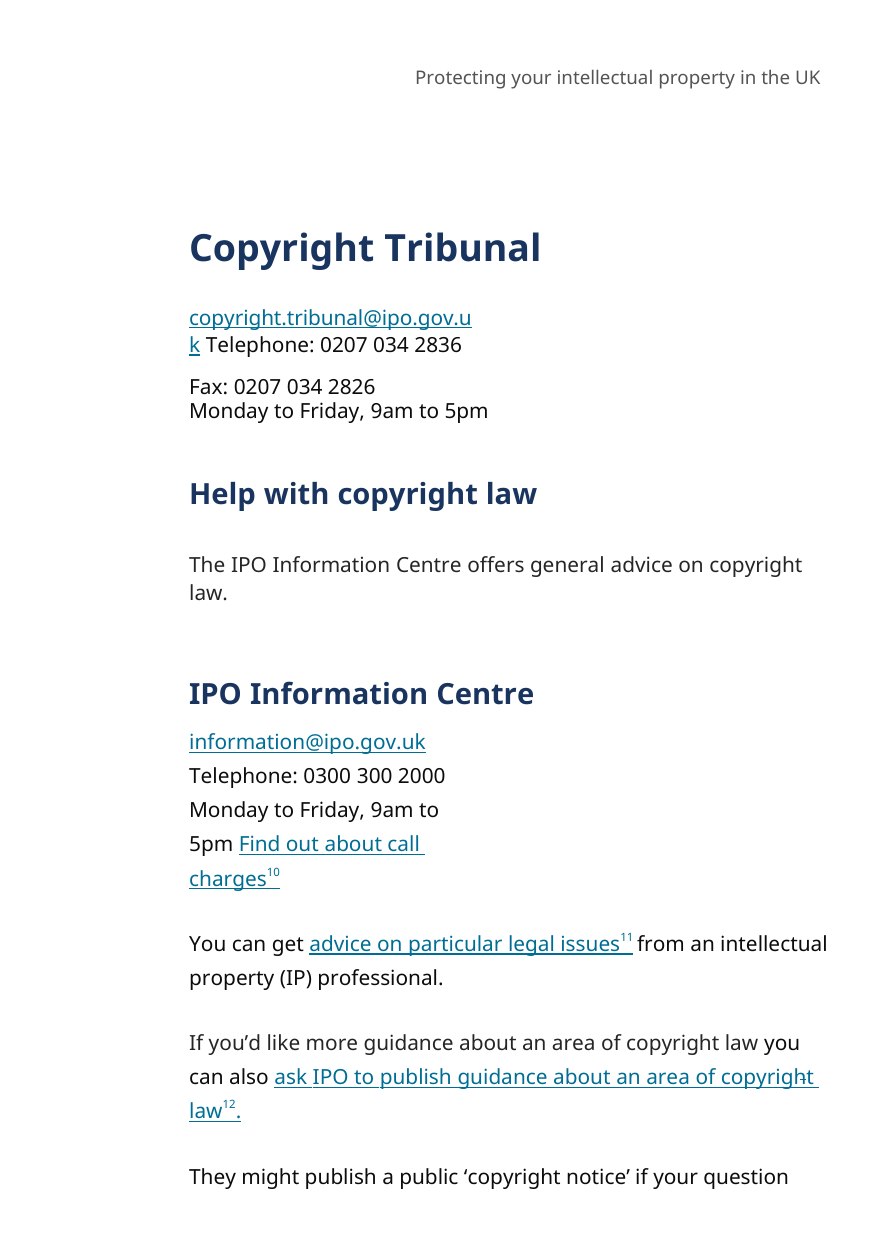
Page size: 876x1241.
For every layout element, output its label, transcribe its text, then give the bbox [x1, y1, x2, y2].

subtitle IPO Information Centre [189, 673, 829, 713]
text If you’d like more guidance about an area of copyright law you can also ask IPO to publish guidance about an area of copyright law12. [189, 1028, 829, 1125]
text The IPO Information Centre offers general advice on copyright law. [189, 550, 829, 607]
text They might publish a public ‘copyright notice’ if your question [189, 1162, 829, 1190]
text Monday to Friday, 9am to 5pm [189, 399, 829, 423]
text Fax: 0207 034 2826 [189, 375, 829, 399]
subtitle Copyright Tribunal [189, 221, 829, 272]
text information@ipo.gov.uk Telephone: 0300 300 2000 Monday to Friday, 9am to 5pm Find out about call charges10 [189, 727, 476, 892]
text You can get advice on particular legal issues11 from an intellectual property (IP) professional. [189, 929, 829, 992]
subtitle Help with copyright law [189, 473, 829, 513]
text copyright.tribunal@ipo.gov.uk Telephone: 0207 034 2836 [189, 303, 476, 358]
